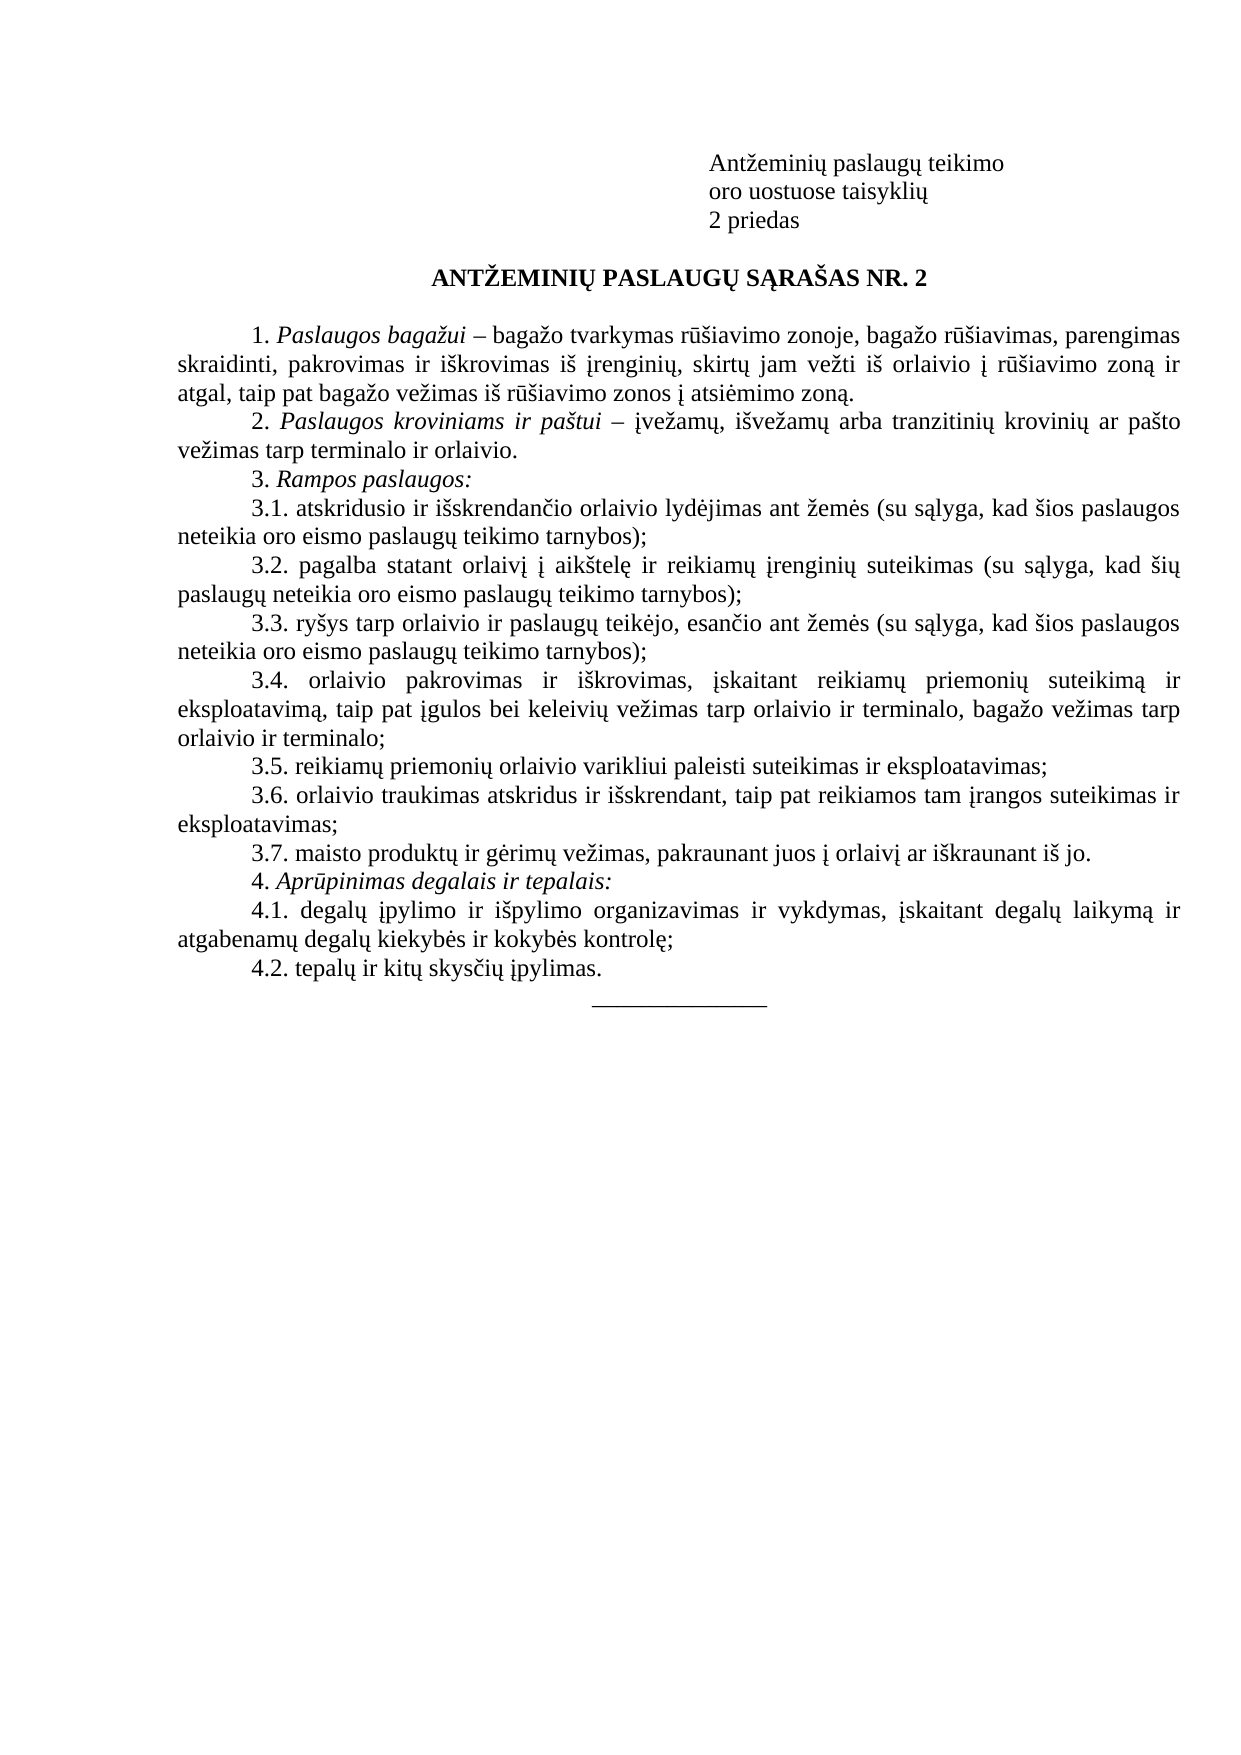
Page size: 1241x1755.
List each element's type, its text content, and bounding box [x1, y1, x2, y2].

text 3.5. reikiamų priemonių orlaivio varikliui paleisti suteikimas ir eksploatavimas; [177, 751, 1181, 780]
text 3.2. pagalba statant orlaivį į aikštelę ir reikiamų įrenginių suteikimas (su sąlyga, kad šių paslaugų neteikia oro eismo paslaugų teikimo tarnybos); [177, 550, 1181, 608]
text 3.4. orlaivio pakrovimas ir iškrovimas, įskaitant reikiamų priemonių suteikimą ir eksploatavimą, taip pat įgulos bei keleivių vežimas tarp orlaivio ir terminalo, bagažo vežimas tarp orlaivio ir terminalo; [177, 665, 1181, 751]
text Antžeminių paslaugų teikimo [177, 148, 1181, 176]
text 1. Paslaugos bagažui – bagažo tvarkymas rūšiavimo zonoje, bagažo rūšiavimas, parengimas skraidinti, pakrovimas ir iškrovimas iš įrenginių, skirtų jam vežti iš orlaivio į rūšiavimo zoną ir atgal, taip pat bagažo vežimas iš rūšiavimo zonos į atsiėmimo zoną. [177, 320, 1181, 406]
text 3.6. orlaivio traukimas atskridus ir išskrendant, taip pat reikiamos tam įrangos suteikimas ir eksploatavimas; [177, 780, 1181, 838]
text ANTŽEMINIŲ PASLAUGŲ SĄRAŠAS NR. 2 [177, 263, 1181, 291]
text 3.7. maisto produktų ir gėrimų vežimas, pakraunant juos į orlaivį ar iškraunant iš jo. [177, 838, 1181, 866]
text 2. Paslaugos kroviniams ir paštui – įvežamų, išvežamų arba tranzitinių krovinių ar pašto vežimas tarp terminalo ir orlaivio. [177, 406, 1181, 464]
text 3.1. atskridusio ir išskrendančio orlaivio lydėjimas ant žemės (su sąlyga, kad šios paslaugos neteikia oro eismo paslaugų teikimo tarnybos); [177, 493, 1181, 550]
text 4.2. tepalų ir kitų skysčių įpylimas. [177, 953, 1181, 981]
text 3. Rampos paslaugos: [177, 464, 1181, 493]
text 3.3. ryšys tarp orlaivio ir paslaugų teikėjo, esančio ant žemės (su sąlyga, kad šios paslaugos neteikia oro eismo paslaugų teikimo tarnybos); [177, 608, 1181, 665]
text ______________ [177, 981, 1181, 1010]
text 4.1. degalų įpylimo ir išpylimo organizavimas ir vykdymas, įskaitant degalų laikymą ir atgabenamų degalų kiekybės ir kokybės kontrolę; [177, 895, 1181, 953]
text 4. Aprūpinimas degalais ir tepalais: [177, 866, 1181, 895]
text oro uostuose taisyklių [177, 176, 1181, 205]
text 2 priedas [177, 205, 1181, 234]
